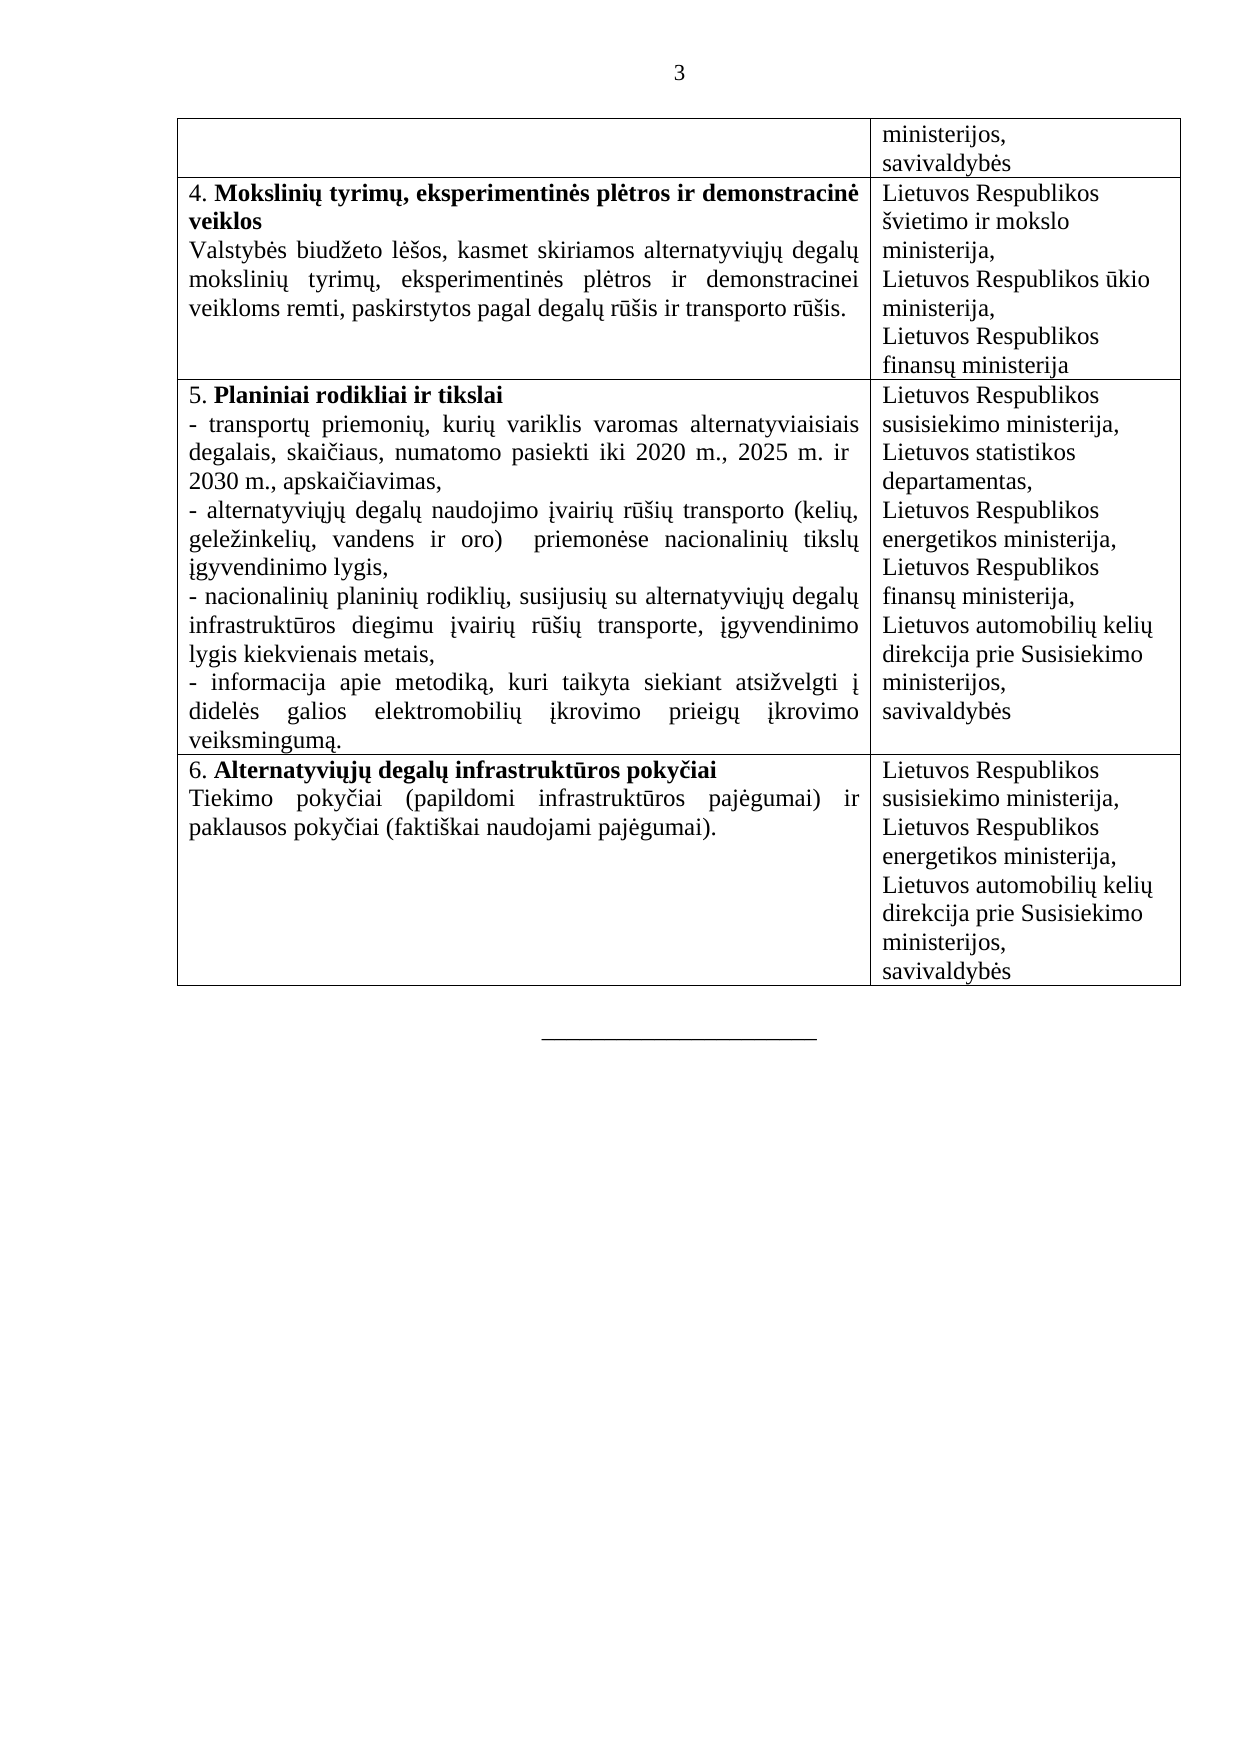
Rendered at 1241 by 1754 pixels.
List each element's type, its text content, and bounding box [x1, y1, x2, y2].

table_cell 4. Mokslinių tyrimų, eksperimentinės plėtros ir demonstracinė veiklos Valstybės biudžeto lėšos, kasmet skiriamos alternatyviųjų degalų mokslinių tyrimų, eksperimentinės plėtros ir demonstracinei veikloms remti, paskirstytos pagal degalų rūšis ir transporto rūšis. [178, 178, 870, 379]
table_cell ministerijos, savivaldybės [871, 119, 1180, 177]
table_cell Lietuvos Respublikos susisiekimo ministerija, Lietuvos Respublikos energetikos ministerija, Lietuvos automobilių kelių direkcija prie Susisiekimo ministerijos, savivaldybės [871, 755, 1180, 985]
table_cell 5. Planiniai rodikliai ir tikslai - transportų priemonių, kurių variklis varomas alternatyviaisiais degalais, skaičiaus, numatomo pasiekti iki 2020 m., 2025 m. ir 2030 m., apskaičiavimas, - alternatyviųjų degalų naudojimo įvairių rūšių transporto (kelių, geležinkelių, vandens ir oro) priemonėse nacionalinių tikslų įgyvendinimo lygis, - nacionalinių planinių rodiklių, susijusių su alternatyviųjų degalų infrastruktūros diegimu įvairių rūšių transporte, įgyvendinimo lygis kiekvienais metais, - informacija apie metodiką, kuri taikyta siekiant atsižvelgti į didelės galios elektromobilių įkrovimo prieigų įkrovimo veiksmingumą. [178, 380, 870, 754]
table_cell Lietuvos Respublikos susisiekimo ministerija, Lietuvos statistikos departamentas, Lietuvos Respublikos energetikos ministerija, Lietuvos Respublikos finansų ministerija, Lietuvos automobilių kelių direkcija prie Susisiekimo ministerijos, savivaldybės [871, 380, 1180, 754]
text ______________________ [177, 1014, 1181, 1043]
table_cell [178, 119, 870, 177]
table_cell Lietuvos Respublikos švietimo ir mokslo ministerija, Lietuvos Respublikos ūkio ministerija, Lietuvos Respublikos finansų ministerija [871, 178, 1180, 379]
table_cell 6. Alternatyviųjų degalų infrastruktūros pokyčiai Tiekimo pokyčiai (papildomi infrastruktūros pajėgumai) ir paklausos pokyčiai (faktiškai naudojami pajėgumai). [178, 755, 870, 985]
